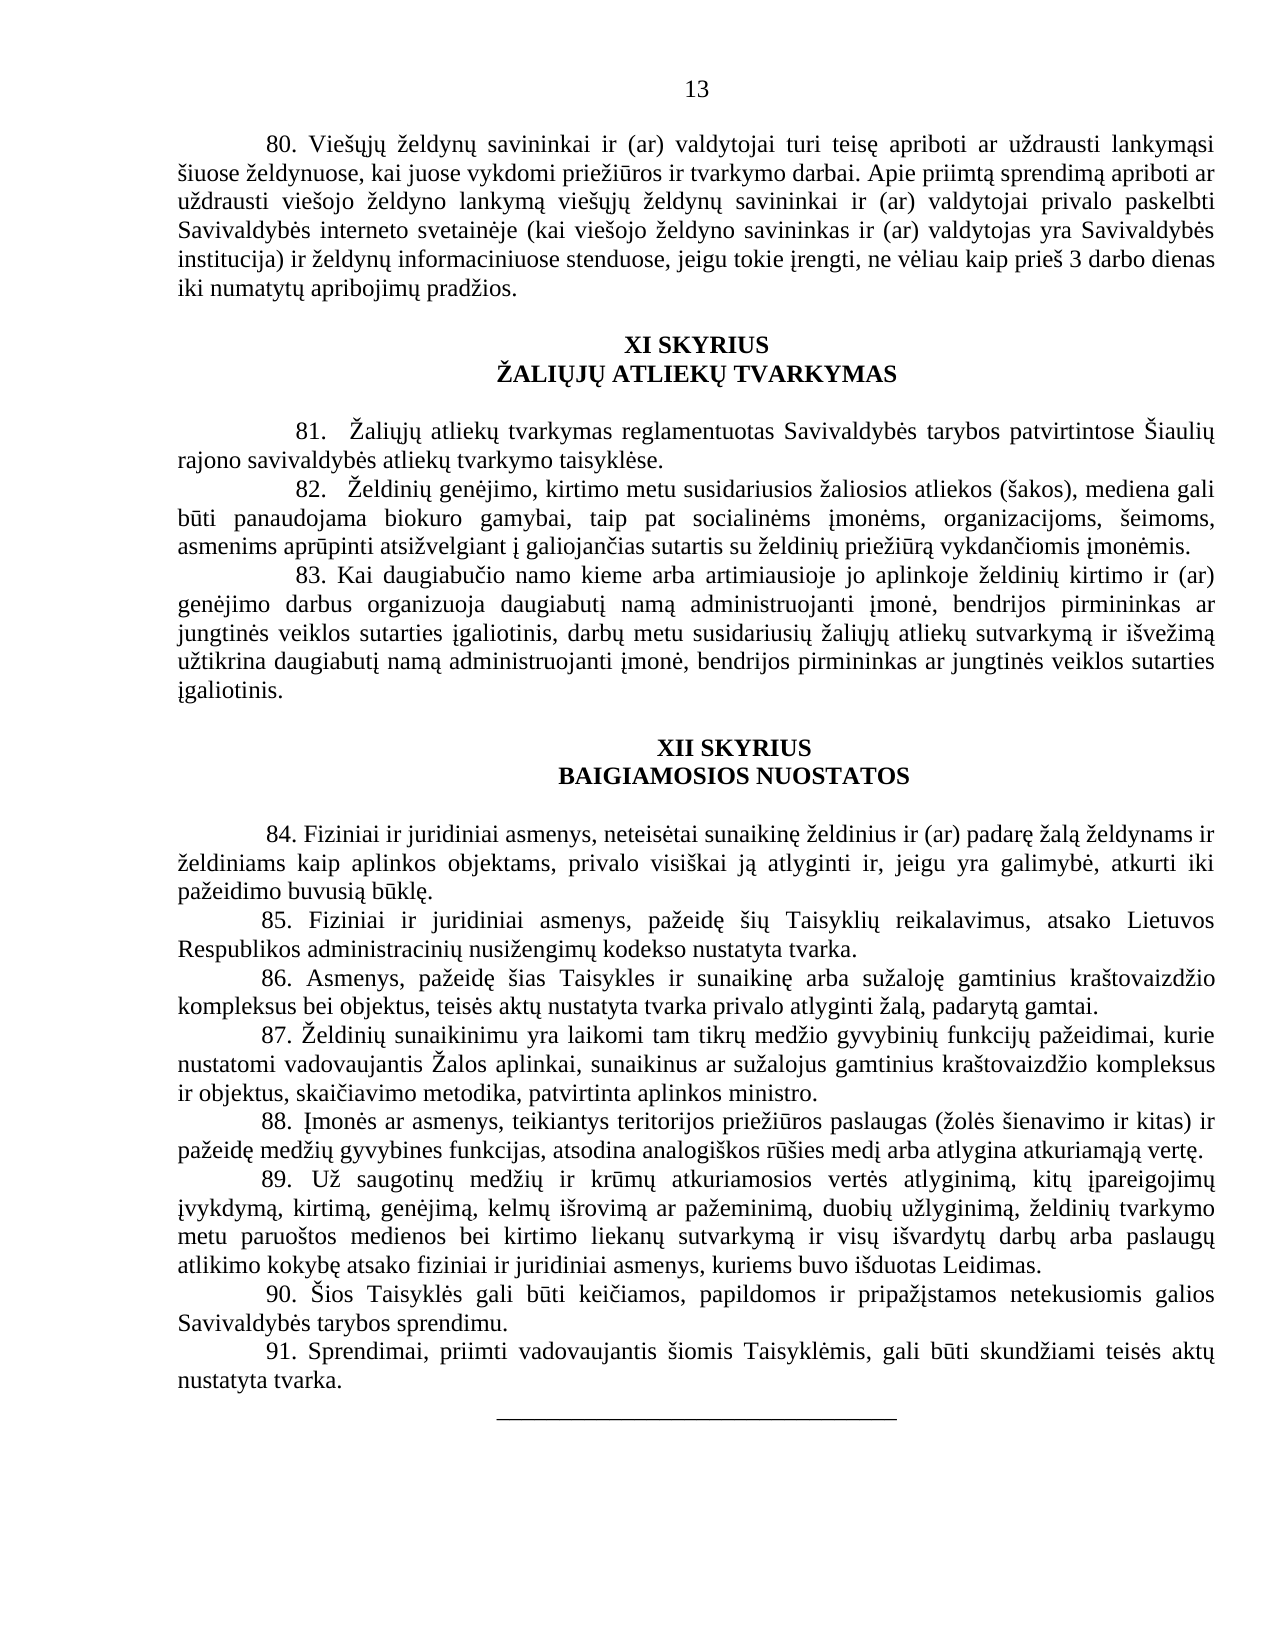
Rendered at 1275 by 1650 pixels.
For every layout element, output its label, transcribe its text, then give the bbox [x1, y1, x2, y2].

text 82. Želdinių genėjimo, kirtimo metu susidariusios žaliosios atliekos (šakos), mediena gali būti panaudojama biokuro gamybai, taip pat socialinėms įmonėms, organizacijoms, šeimoms, asmenims aprūpinti atsižvelgiant į galiojančias sutartis su želdinių priežiūrą vykdančiomis įmonėmis. [177, 474, 1216, 560]
text XI SKYRIUS [177, 330, 1216, 359]
text XII SKYRIUS [252, 733, 1216, 761]
text 88. Įmonės ar asmenys, teikiantys teritorijos priežiūros paslaugas (žolės šienavimo ir kitas) ir pažeidę medžių gyvybines funkcijas, atsodina analogiškos rūšies medį arba atlygina atkuriamąją vertę. [177, 1106, 1216, 1164]
text 85. Fiziniai ir juridiniai asmenys, pažeidę šių Taisyklių reikalavimus, atsako Lietuvos Respublikos administracinių nusižengimų kodekso nustatyta tvarka. [177, 905, 1216, 963]
text BAIGIAMOSIOS NUOSTATOS [252, 761, 1216, 790]
text 87. Želdinių sunaikinimu yra laikomi tam tikrų medžio gyvybinių funkcijų pažeidimai, kurie nustatomi vadovaujantis Žalos aplinkai, sunaikinus ar sužalojus gamtinius kraštovaizdžio kompleksus ir objektus, skaičiavimo metodika, patvirtinta aplinkos ministro. [177, 1020, 1216, 1106]
text 83. Kai daugiabučio namo kieme arba artimiausioje jo aplinkoje želdinių kirtimo ir (ar) genėjimo darbus organizuoja daugiabutį namą administruojanti įmonė, bendrijos pirmininkas ar jungtinės veiklos sutarties įgaliotinis, darbų metu susidariusių žaliųjų atliekų sutvarkymą ir išvežimą užtikrina daugiabutį namą administruojanti įmonė, bendrijos pirmininkas ar jungtinės veiklos sutarties įgaliotinis. [177, 560, 1216, 704]
text ŽALIŲJŲ ATLIEKŲ TVARKYMAS [177, 359, 1216, 388]
text 80. Viešųjų želdynų savininkai ir (ar) valdytojai turi teisę apriboti ar uždrausti lankymąsi šiuose želdynuose, kai juose vykdomi priežiūros ir tvarkymo darbai. Apie priimtą sprendimą apriboti ar uždrausti viešojo želdyno lankymą viešųjų želdynų savininkai ir (ar) valdytojai privalo paskelbti Savivaldybės interneto svetainėje (kai viešojo želdyno savininkas ir (ar) valdytojas yra Savivaldybės institucija) ir želdynų informaciniuose stenduose, jeigu tokie įrengti, ne vėliau kaip prieš 3 darbo dienas iki numatytų apribojimų pradžios. [177, 129, 1216, 301]
text ________________________________ [177, 1394, 1216, 1423]
text 86. Asmenys, pažeidę šias Taisykles ir sunaikinę arba sužaloję gamtinius kraštovaizdžio kompleksus bei objektus, teisės aktų nustatyta tvarka privalo atlyginti žalą, padarytą gamtai. [177, 963, 1216, 1020]
text 90. Šios Taisyklės gali būti keičiamos, papildomos ir pripažįstamos netekusiomis galios Savivaldybės tarybos sprendimu. [177, 1279, 1216, 1336]
text 84. Fiziniai ir juridiniai asmenys, neteisėtai sunaikinę želdinius ir (ar) padarę žalą želdynams ir želdiniams kaip aplinkos objektams, privalo visiškai ją atlyginti ir, jeigu yra galimybė, atkurti iki pažeidimo buvusią būklę. [177, 819, 1216, 905]
text 89. Už saugotinų medžių ir krūmų atkuriamosios vertės atlyginimą, kitų įpareigojimų įvykdymą, kirtimą, genėjimą, kelmų išrovimą ar pažeminimą, duobių užlyginimą, želdinių tvarkymo metu paruoštos medienos bei kirtimo liekanų sutvarkymą ir visų išvardytų darbų arba paslaugų atlikimo kokybę atsako fiziniai ir juridiniai asmenys, kuriems buvo išduotas Leidimas. [177, 1164, 1216, 1279]
text 81. Žaliųjų atliekų tvarkymas reglamentuotas Savivaldybės tarybos patvirtintose Šiaulių rajono savivaldybės atliekų tvarkymo taisyklėse. [177, 416, 1216, 474]
text 91. Sprendimai, priimti vadovaujantis šiomis Taisyklėmis, gali būti skundžiami teisės aktų nustatyta tvarka. [177, 1336, 1216, 1394]
